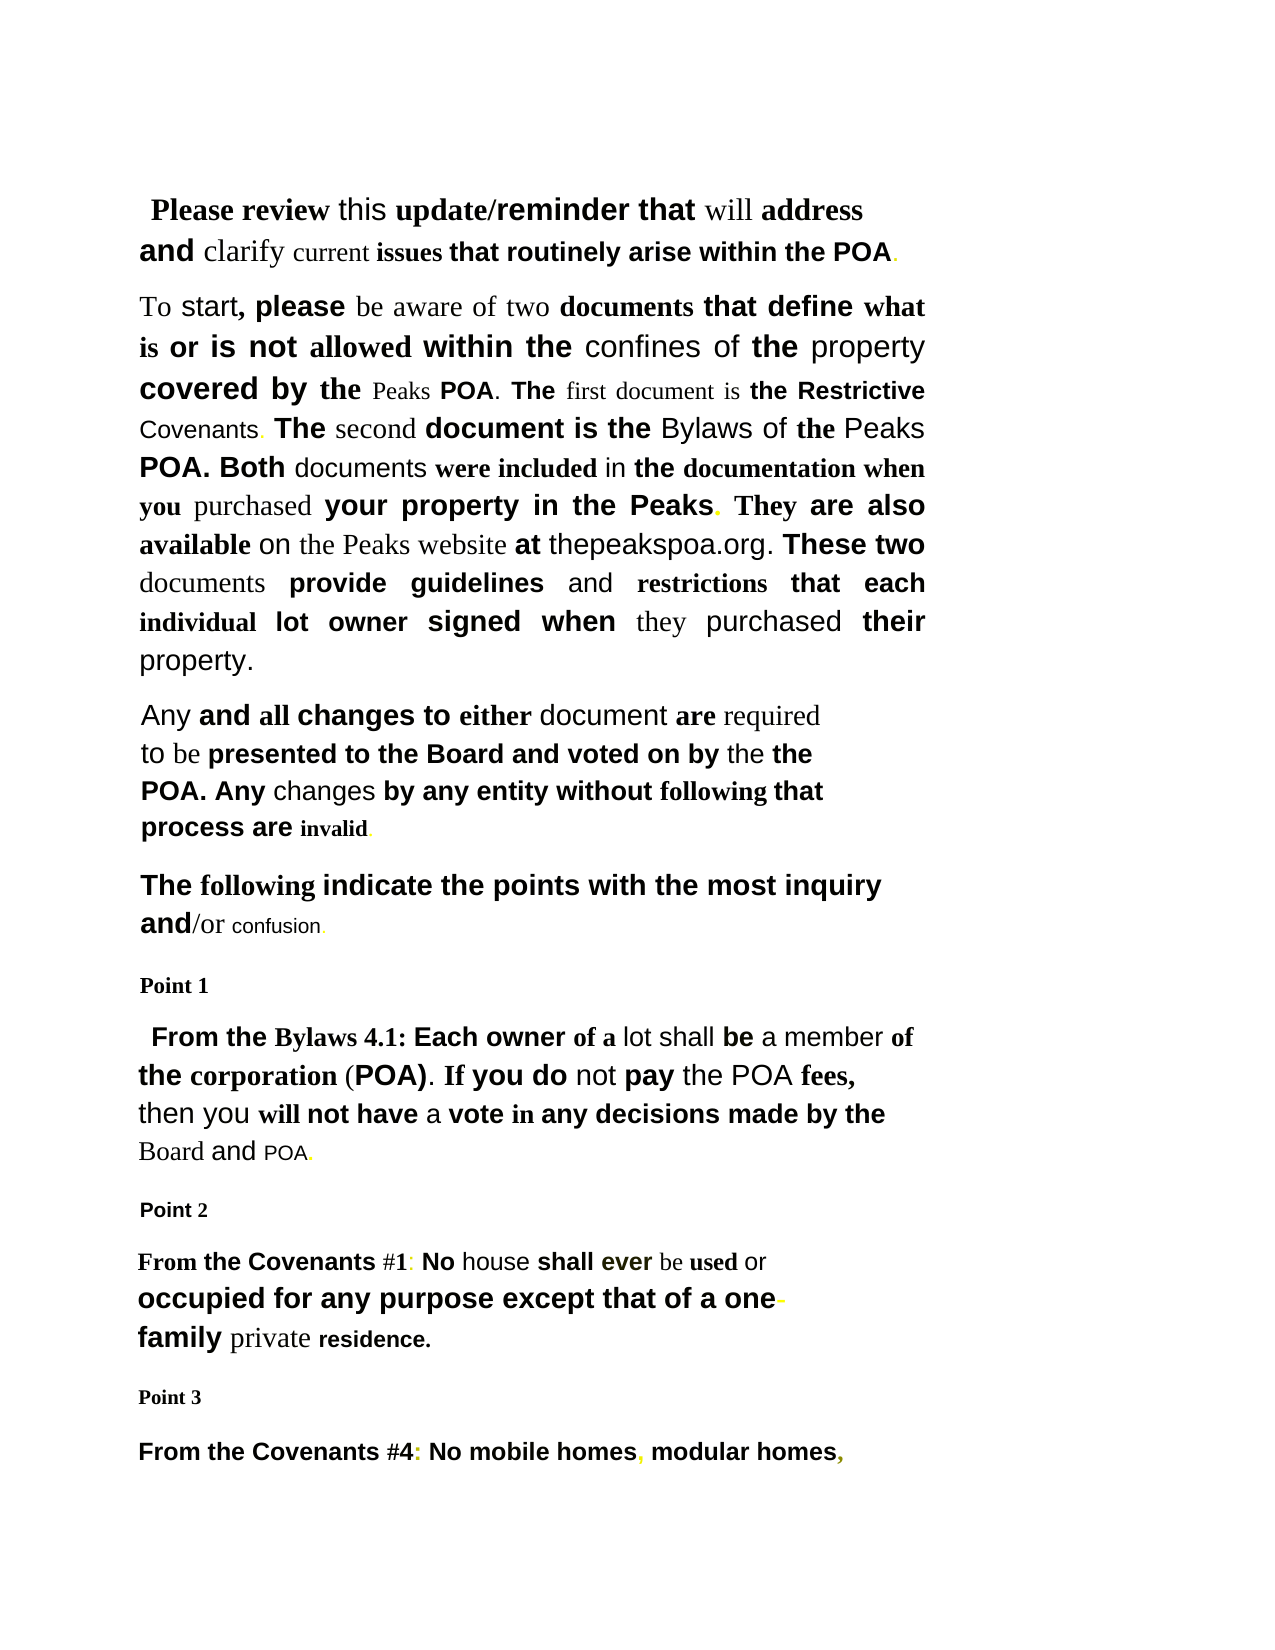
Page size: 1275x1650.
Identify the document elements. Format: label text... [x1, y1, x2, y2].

text Point 3 [138, 1385, 255, 1409]
text Point 2 [139, 1198, 255, 1222]
text Any and all changes to either document are required to be presented to the Board and voted on by the the POA. Any changes by any entity without following that process are invalid. [141, 698, 838, 842]
text From the Bylaws 4.1: Each owner of a lot shall be a member of the corporation (POA). If you do not pay the POA fees, then you will not have a vote in any decisions made by the Board and POA. [138, 1021, 918, 1166]
text The following indicate the points with the most inquiry and/or confusion. [140, 868, 890, 940]
text To start, please be aware of two documents that define what is or is not allowed within the confines of the property covered by the Peaks POA. The first document is the Restrictive Covenants. The second document is the Bylaws of the Peaks POA. Both documents were included in the documentation when you purchased your property in the Peaks. They are also available on the Peaks website at thepeakspoa.org. These two documents provide guidelines and restrictions that each individual lot owner signed when they purchased their property. [139, 289, 926, 676]
text From the Covenants #4: No mobile homes, modular homes, [138, 1437, 914, 1466]
text From the Covenants #1: No house shall ever be used or occupied for any purpose except that of a one-family private residence. [137, 1247, 868, 1353]
text Please review this update/reminder that will address and clarify current issues that routinely arise within the POA. [139, 191, 906, 268]
text Point 1 [139, 972, 256, 998]
